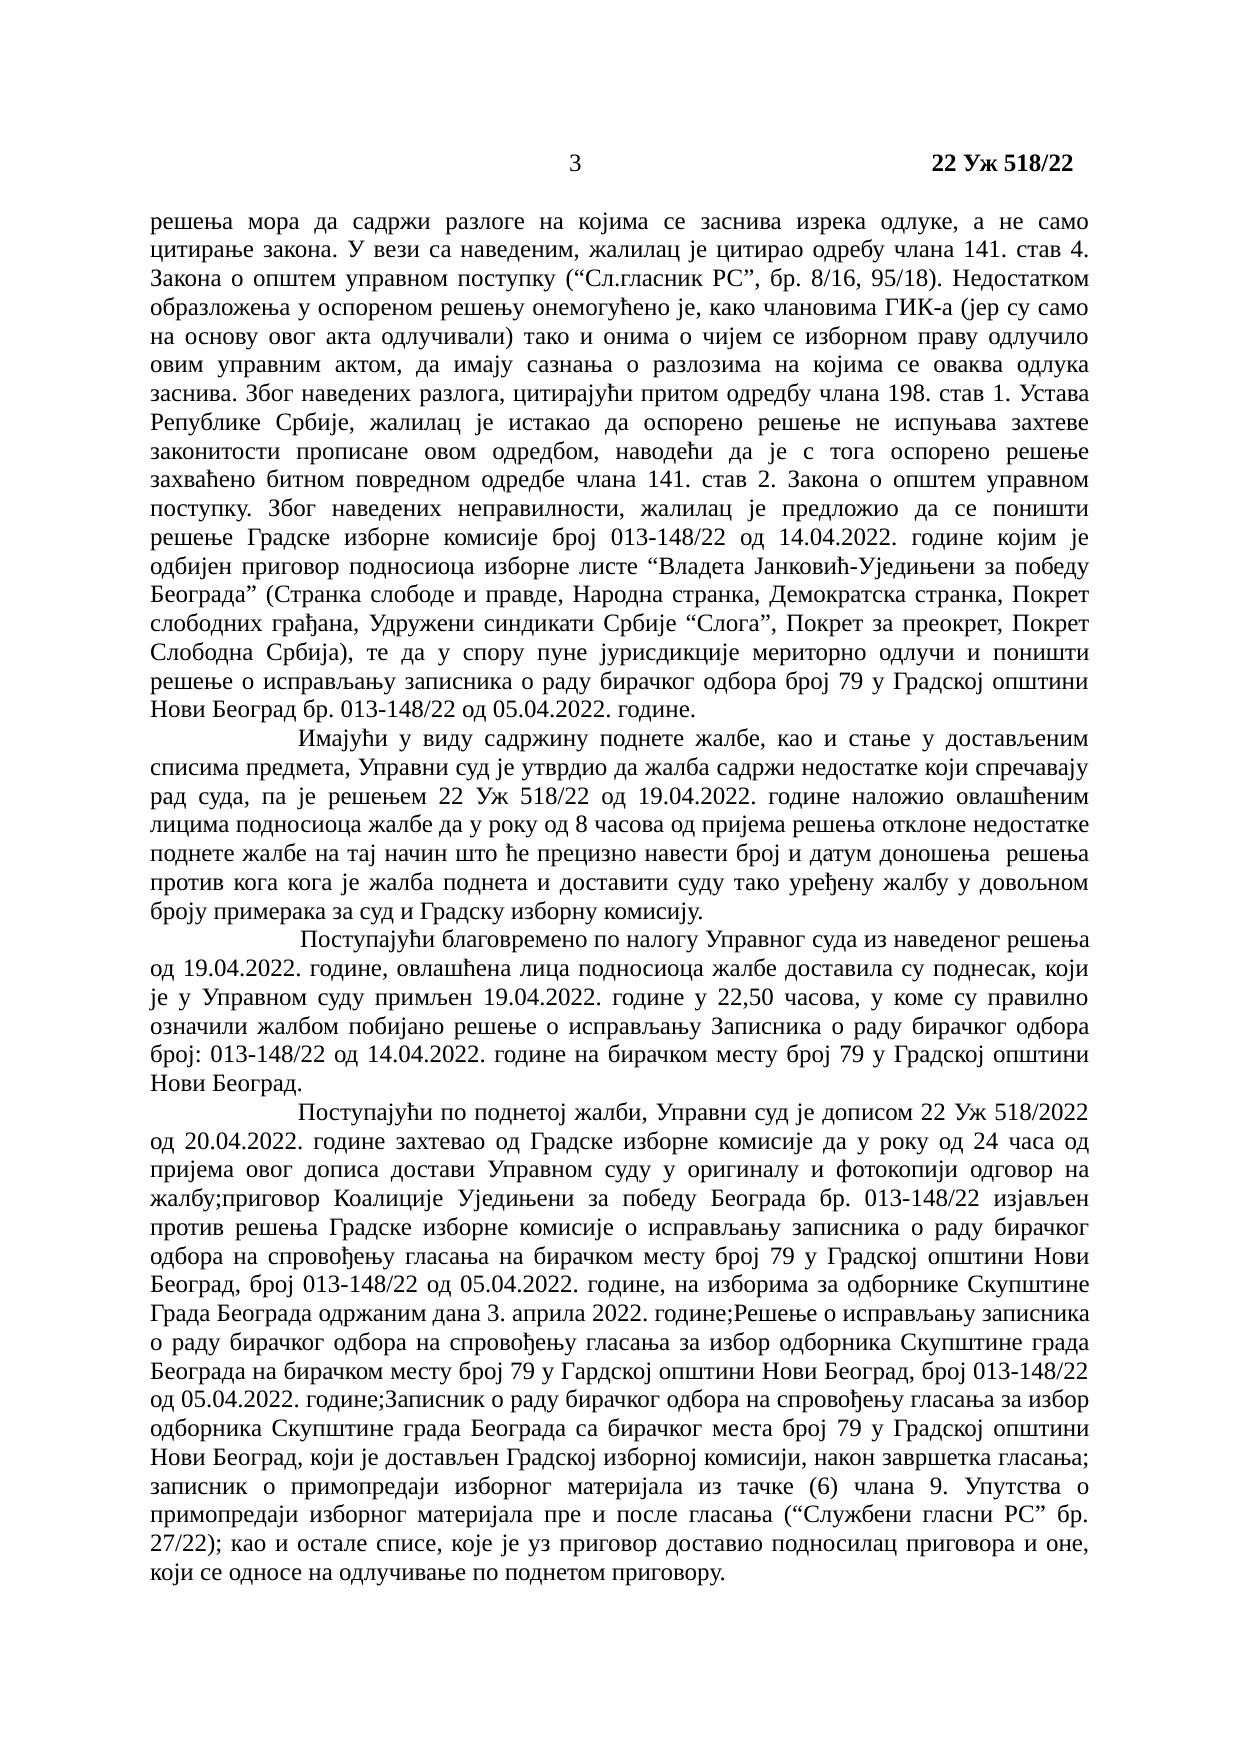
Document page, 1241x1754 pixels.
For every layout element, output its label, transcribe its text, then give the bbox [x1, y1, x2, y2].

text Имајући у виду садржину поднете жалбе, као и стање у достављеним списима предмета, Управни суд је утврдио да жалба садржи недостатке који спречавају рад суда, па је решењем 22 Уж 518/22 од 19.04.2022. године наложио овлашћеним лицима подносиоца жалбе да у року од 8 часова од пријема решења отклоне недостатке поднете жалбе на тај начин што ће прецизно навести број и датум доношења решења против кога кога је жалба поднета и доставити суду тако уређену жалбу у довољном броју примерака за суд и Градску изборну комисију. [150, 723, 1090, 924]
text Поступајући по поднетој жалби, Управни суд је дописом 22 Уж 518/2022 од 20.04.2022. године захтевао од Градске изборне комисије да у року од 24 часа од пријема овог дописа достави Управном суду у оригиналу и фотокопији одговор на жалбу;приговор Коалиције Уједињени за победу Београда бр. 013-148/22 изјављен против решења Градске изборне комисије о исправљању записника о раду бирачког одбора на спровођењу гласања на бирачком месту број 79 у Градској општини Нови Београд, број 013-148/22 од 05.04.2022. године, на изборима за одборнике Скупштине Града Београда одржаним дана 3. априла 2022. године;Решење о исправљању записника о раду бирачког одбора на спровођењу гласања за избор одборника Скупштине града Београда на бирачком месту број 79 у Гардској општини Нови Београд, број 013-148/22 од 05.04.2022. године;Записник о раду бирачког одбора на спровођењу гласања за избор одборника Скупштине града Београда са бирачког места број 79 у Градској општини Нови Београд, који је достављен Градској изборној комисији, након завршетка гласања; записник о примопредаји изборног материјала из тачке (6) члана 9. Упутства о примопредаји изборног материјала пре и после гласања (“Службени гласни РС” бр. 27/22); као и остале списе, које је уз приговор доставио подносилац приговора и оне, који се односе на одлучивање по поднетом приговору. [150, 1097, 1090, 1586]
text Поступајући благовремено по налогу Управног суда из наведеног решења од 19.04.2022. године, овлашћена лица подносиоца жалбе доставила су поднесак, који је у Управном суду примљен 19.04.2022. године у 22,50 часова, у коме су правилно означили жалбом побијано решење о исправљању Записника о раду бирачког одбора број: 013-148/22 од 14.04.2022. године на бирачком месту број 79 у Градској општини Нови Београд. [150, 924, 1090, 1097]
text решења мора да садржи разлоге на којима се заснива изрека одлуке, а не само цитирање закона. У вези са наведеним, жалилац је цитирао одребу члана 141. став 4. Закона о општем управном поступку (“Сл.гласник РС”, бр. 8/16, 95/18). Недостатком образложења у оспореном решењу онемогућено је, како члановима ГИК-а (јер су само на основу овог акта одлучивали) тако и онима о чијем се изборном праву одлучило овим управним актом, да имају сазнања о разлозима на којима се оваква одлука заснива. Због наведених разлога, цитирајући притом одредбу члана 198. став 1. Устава Републике Србије, жалилац је истакао да оспорено решење не испуњава захтеве законитости прописане овом одредбом, наводећи да је с тога оспорено решење захваћено битном повредном одредбе члана 141. став 2. Закона о општем управном поступку. Због наведених неправилности, жалилац је предложио да се поништи решење Градске изборне комисије број 013-148/22 од 14.04.2022. године којим је одбијен приговор подносиоца изборне листе “Владета Јанковић-Уједињени за победу Београда” (Странка слободе и правде, Народна странка, Демократска странка, Покрет слободних грађана, Удружени синдикати Србије “Слога”, Покрет за преокрет, Покрет Слободна Србија), те да у спору пуне јурисдикције мериторно одлучи и поништи решење о исправљању записника о раду бирачког одбора број 79 у Градској општини Нови Београд бр. 013-148/22 од 05.04.2022. године. [150, 206, 1090, 723]
